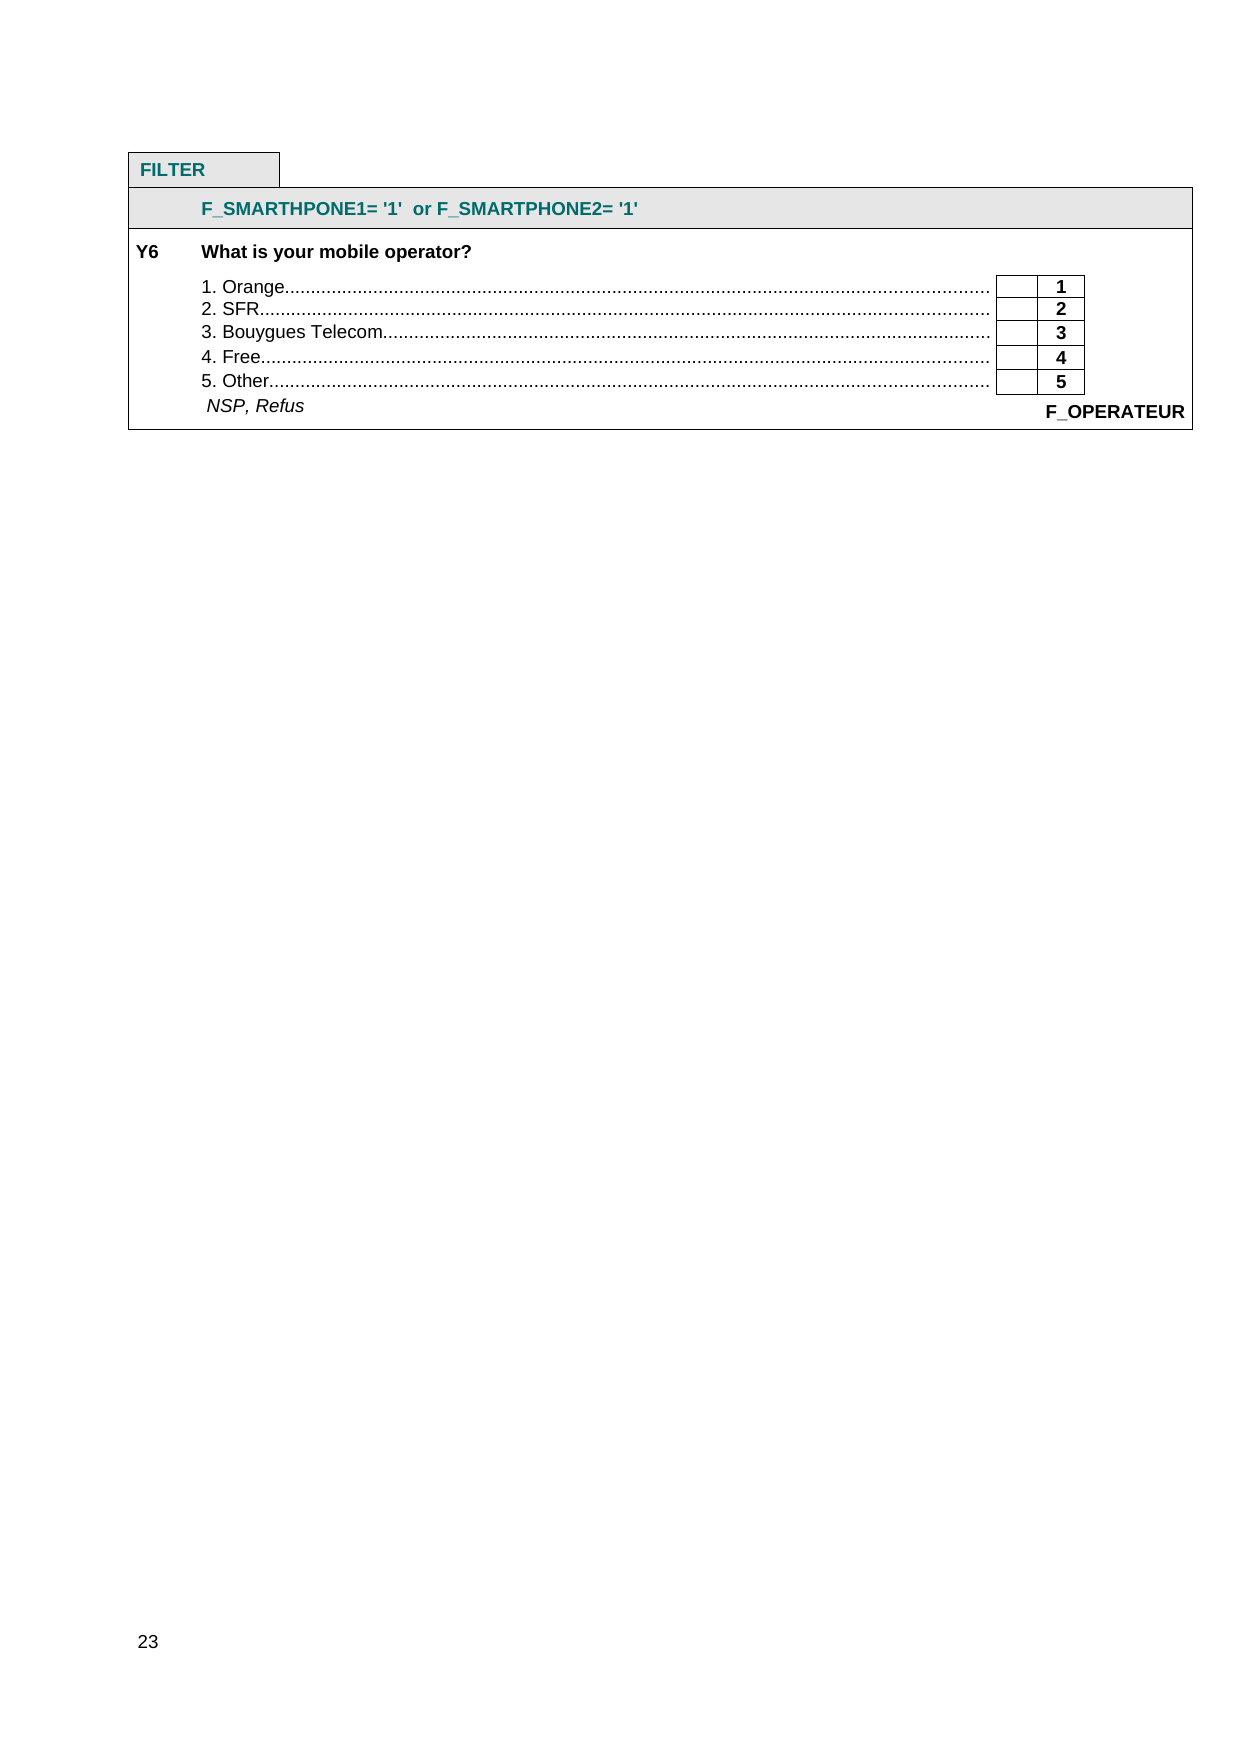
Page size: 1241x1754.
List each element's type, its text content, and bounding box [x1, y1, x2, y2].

table_cell [1085, 320, 1192, 344]
table_cell F_SMARTHPONE1= '1' or F_SMARTPHONE2= '1' [194, 188, 1192, 228]
table_cell 2. SFR [194, 297, 996, 320]
table_cell 4. Free [194, 345, 996, 369]
table_cell [1085, 345, 1192, 369]
table_cell 1 [1038, 276, 1084, 297]
table_header FILTER [129, 153, 279, 187]
table_cell 4 [1038, 346, 1084, 369]
table_cell [129, 297, 194, 320]
table_cell 3. Bouygues Telecom [194, 320, 996, 344]
table_cell [1085, 297, 1192, 320]
table_cell [129, 320, 194, 344]
table_header [280, 152, 1192, 187]
table_cell [129, 394, 194, 428]
table_cell [129, 188, 194, 228]
table_cell NSP, Refus [194, 394, 997, 428]
table_cell [997, 370, 1037, 394]
table_cell 3 [1038, 321, 1084, 344]
table_cell F_OPERATEUR [997, 394, 1192, 428]
table_cell What is your mobile operator? [194, 229, 1192, 274]
table_cell 5. Other [194, 369, 996, 394]
table_cell [997, 321, 1037, 344]
table_cell [129, 345, 194, 369]
table_cell [997, 298, 1037, 320]
table_cell [129, 275, 194, 297]
table_cell 1. Orange [194, 275, 996, 297]
table_cell [997, 346, 1037, 369]
table_cell [1085, 275, 1192, 297]
table_cell [997, 276, 1037, 297]
table_cell Y6 [129, 229, 194, 274]
table_cell 2 [1038, 298, 1084, 320]
table_cell 5 [1038, 370, 1084, 394]
table_cell [129, 369, 194, 394]
table_cell [1085, 369, 1192, 394]
